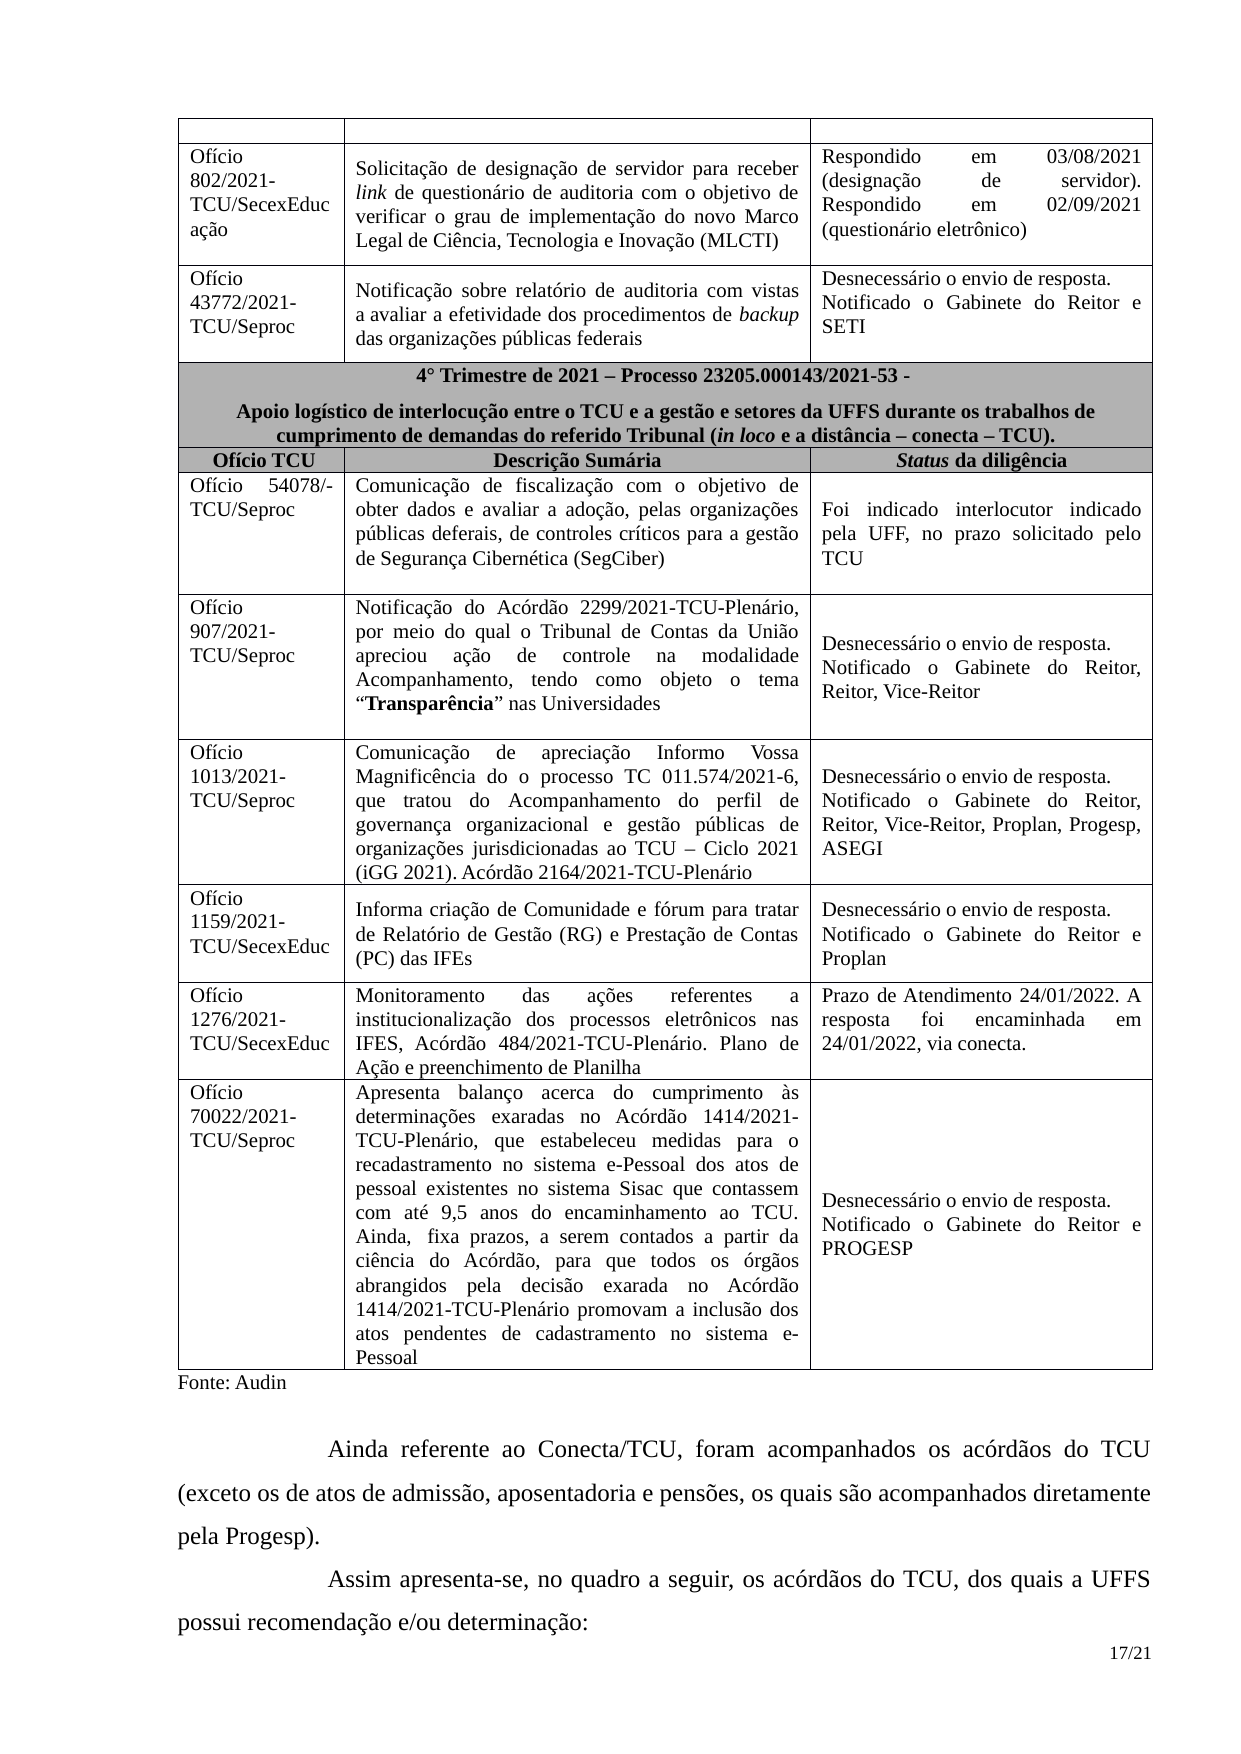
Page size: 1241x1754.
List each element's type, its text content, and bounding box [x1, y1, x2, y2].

table_cell Desnecessário o envio de resposta. Notificado o Gabinete do Reitor e Proplan [811, 885, 1152, 982]
table_cell Descrição Sumária [345, 448, 810, 472]
table_cell Desnecessário o envio de resposta. Notificado o Gabinete do Reitor, Reitor, Vice-Reitor, Proplan, Progesp, ASEGI [811, 740, 1152, 884]
table_cell Desnecessário o envio de resposta. Notificado o Gabinete do Reitor, Reitor, Vice-Reitor [811, 595, 1152, 739]
table_cell [179, 119, 344, 143]
table_cell 4° Trimestre de 2021 – Processo 23205.000143/2021-53 - Apoio logístico de interlocução entre o TCU e a gestão e setores da UFFS durante os trabalhos de cumprimento de demandas do referido Tribunal (in loco e a distância – conecta – TCU). [179, 363, 1152, 447]
table_cell Notificação sobre relatório de auditoria com vistas a avaliar a efetividade dos procedimentos de backup das organizações públicas federais [345, 266, 810, 362]
table_cell Ofício TCU [179, 448, 344, 472]
table_cell Ofício 1013/2021-TCU/Seproc [179, 740, 344, 884]
table_cell Desnecessário o envio de resposta. Notificado o Gabinete do Reitor e SETI [811, 266, 1152, 362]
text Ainda referente ao Conecta/TCU, foram acompanhados os acórdãos do TCU (exceto os de atos de admissão, aposentadoria e pensões, os quais são acompanhados diretamente pela Progesp). [177, 1434, 1152, 1549]
table_cell Monitoramento das ações referentes a institucionalização dos processos eletrônicos nas IFES, Acórdão 484/2021-TCU-Plenário. Plano de Ação e preenchimento de Planilha [345, 983, 810, 1079]
text Fonte: Audin [177, 1370, 1152, 1394]
table_cell [345, 119, 810, 143]
table_cell Ofício 54078/-TCU/Seproc [179, 473, 344, 593]
table_cell Respondido em 03/08/2021 (designação de servidor). Respondido em 02/09/2021 (questionário eletrônico) [811, 144, 1152, 264]
table_cell Ofício 1276/2021-TCU/SecexEduc [179, 983, 344, 1079]
table_cell Ofício 1159/2021-TCU/SecexEduc [179, 885, 344, 982]
table_cell Ofício 802/2021-TCU/SecexEducação [179, 144, 344, 264]
table_cell Comunicação de apreciação Informo Vossa Magnificência do o processo TC 011.574/2021-6, que tratou do Acompanhamento do perfil de governança organizacional e gestão públicas de organizações jurisdicionadas ao TCU – Ciclo 2021 (iGG 2021). Acórdão 2164/2021-TCU-Plenário [345, 740, 810, 884]
table_cell Ofício 907/2021-TCU/Seproc [179, 595, 344, 739]
table_cell Notificação do Acórdão 2299/2021-TCU-Plenário, por meio do qual o Tribunal de Contas da União apreciou ação de controle na modalidade Acompanhamento, tendo como objeto o tema “Transparência” nas Universidades [345, 595, 810, 739]
table_cell Ofício 70022/2021-TCU/Seproc [179, 1080, 344, 1369]
table_cell Informa criação de Comunidade e fórum para tratar de Relatório de Gestão (RG) e Prestação de Contas (PC) das IFEs [345, 885, 810, 982]
table_cell [811, 119, 1152, 143]
table_cell Ofício 43772/2021-TCU/Seproc [179, 266, 344, 362]
table_cell Foi indicado interlocutor indicado pela UFF, no prazo solicitado pelo TCU [811, 473, 1152, 593]
table_cell Comunicação de fiscalização com o objetivo de obter dados e avaliar a adoção, pelas organizações públicas deferais, de controles críticos para a gestão de Segurança Cibernética (SegCiber) [345, 473, 810, 593]
table_cell Solicitação de designação de servidor para receber link de questionário de auditoria com o objetivo de verificar o grau de implementação do novo Marco Legal de Ciência, Tecnologia e Inovação (MLCTI) [345, 144, 810, 264]
text Assim apresenta-se, no quadro a seguir, os acórdãos do TCU, dos quais a UFFS possui recomendação e/ou determinação: [177, 1564, 1152, 1636]
table_cell Desnecessário o envio de resposta. Notificado o Gabinete do Reitor e PROGESP [811, 1080, 1152, 1369]
table_cell Apresenta balanço acerca do cumprimento às determinações exaradas no Acórdão 1414/2021-TCU-Plenário, que estabeleceu medidas para o recadastramento no sistema e-Pessoal dos atos de pessoal existentes no sistema Sisac que contassem com até 9,5 anos do encaminhamento ao TCU. Ainda, fixa prazos, a serem contados a partir da ciência do Acórdão, para que todos os órgãos abrangidos pela decisão exarada no Acórdão 1414/2021-TCU-Plenário promovam a inclusão dos atos pendentes de cadastramento no sistema e-Pessoal [345, 1080, 810, 1369]
table_cell Prazo de Atendimento 24/01/2022. A resposta foi encaminhada em 24/01/2022, via conecta. [811, 983, 1152, 1079]
table_cell Status da diligência [811, 448, 1152, 472]
